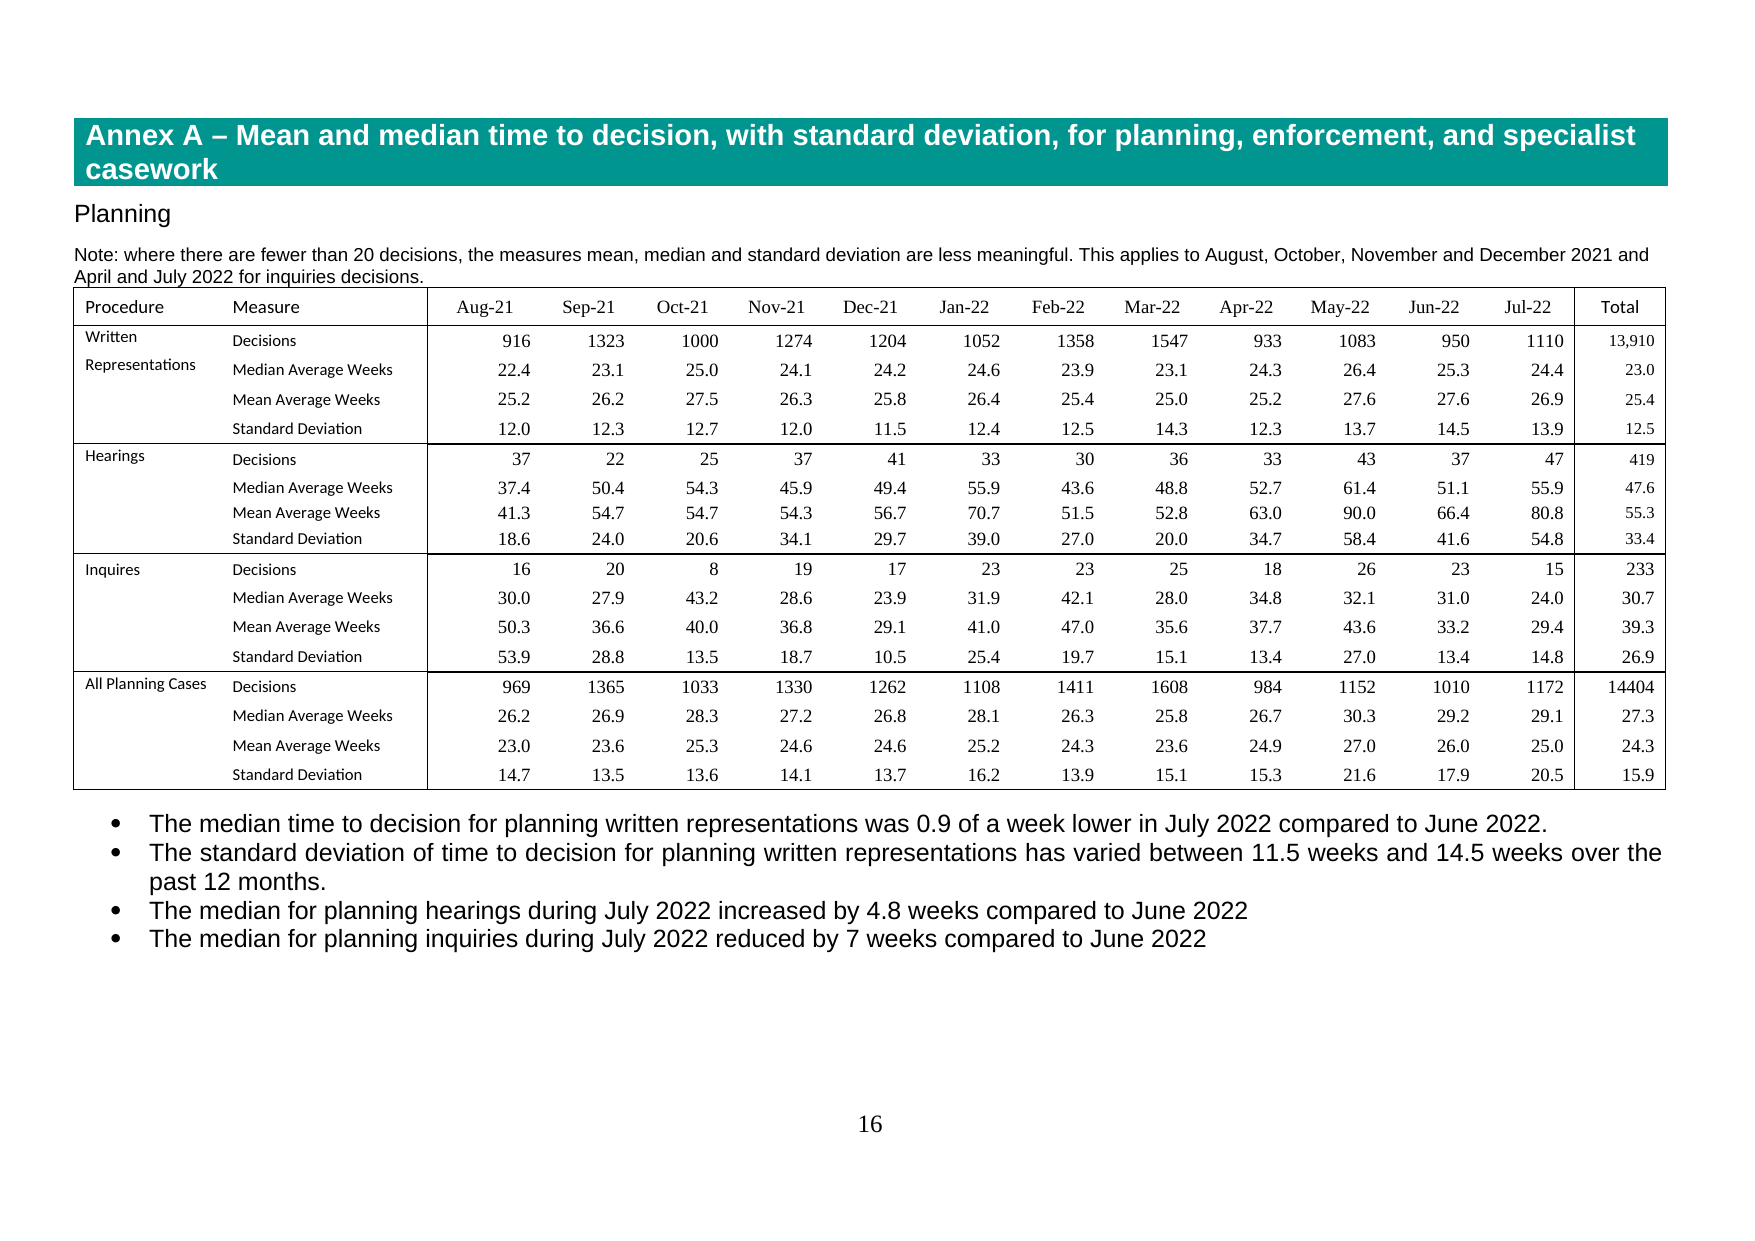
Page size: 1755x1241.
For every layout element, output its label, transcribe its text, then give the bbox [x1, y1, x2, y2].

table_cell 33.2 [1387, 612, 1481, 642]
table_header Dec-21 [824, 288, 917, 325]
table_cell 12.4 [918, 414, 1011, 443]
table_cell 51.1 [1387, 473, 1481, 502]
table_header Nov-21 [730, 288, 823, 325]
table_cell 26.0 [1387, 730, 1481, 759]
table_cell 43.2 [636, 583, 729, 612]
table_cell 54.8 [1481, 524, 1574, 553]
table_cell 13.6 [636, 760, 729, 789]
table_cell [74, 524, 221, 553]
table_cell 23.9 [1011, 355, 1105, 384]
table_cell 10.5 [824, 642, 917, 671]
table_cell 34.1 [730, 524, 823, 553]
table_cell 27.5 [636, 384, 729, 414]
table_cell 1010 [1387, 673, 1481, 701]
table_cell 15.1 [1105, 760, 1199, 789]
table_cell 419 [1575, 445, 1665, 473]
table_cell 27.6 [1387, 384, 1481, 414]
table_cell 26.7 [1199, 701, 1293, 730]
table_cell 8 [636, 555, 729, 583]
table_cell [74, 642, 221, 671]
table_cell Decisions [221, 554, 427, 583]
table_cell Median Average Weeks [221, 583, 427, 612]
table_cell 13.5 [542, 760, 636, 789]
table_cell 54.7 [542, 502, 636, 524]
table_cell 29.1 [824, 612, 917, 642]
table_cell 1547 [1105, 326, 1199, 355]
table_cell 61.4 [1293, 473, 1387, 502]
table_cell 1330 [730, 673, 823, 701]
table_cell 27.0 [1293, 642, 1387, 671]
table_cell 45.9 [730, 473, 823, 502]
table_cell 30.3 [1293, 701, 1387, 730]
table_cell 23.0 [428, 730, 542, 759]
table_header Procedure [74, 288, 221, 325]
table_cell 23.9 [824, 583, 917, 612]
table_cell 984 [1199, 673, 1293, 701]
table_cell 58.4 [1293, 524, 1387, 553]
table_cell 20.5 [1481, 760, 1574, 789]
table_cell 31.9 [918, 583, 1011, 612]
table_cell 55.9 [1481, 473, 1574, 502]
table_cell 25.8 [1105, 701, 1199, 730]
text Note: where there are fewer than 20 decisions, the measures mean, median and standard deviation are less meaningful. This applies to August, October, November and December 2021 and April and July 2022 for inquiries decisions. [74, 244, 1666, 287]
table_cell 13.9 [1011, 760, 1105, 789]
table_cell 34.7 [1199, 524, 1293, 553]
list The median time to decision for planning written representations was 0.9 of a week lower in July 2022 compared to June 2022. [111, 809, 1666, 838]
table_cell 63.0 [1199, 502, 1293, 524]
table_cell Decisions [221, 326, 427, 355]
table_cell 28.0 [1105, 583, 1199, 612]
table_header Oct-21 [636, 288, 729, 325]
table_header Measure [221, 288, 427, 325]
table_cell 26.3 [730, 384, 823, 414]
table_cell 1108 [918, 673, 1011, 701]
table_cell 27.9 [542, 583, 636, 612]
table_cell 40.0 [636, 612, 729, 642]
table_cell 27.3 [1575, 701, 1665, 730]
table_cell 41.0 [918, 612, 1011, 642]
table_cell 13.5 [636, 642, 729, 671]
table_cell 23 [1011, 555, 1105, 583]
table_cell 20.0 [1105, 524, 1199, 553]
table_cell 23.6 [1105, 730, 1199, 759]
table_cell 32.1 [1293, 583, 1387, 612]
table_cell 24.4 [1481, 355, 1574, 384]
table_cell 48.8 [1105, 473, 1199, 502]
table_cell 56.7 [824, 502, 917, 524]
table_cell 233 [1575, 555, 1665, 583]
table_cell 25.4 [1011, 384, 1105, 414]
table_cell 29.1 [1481, 701, 1574, 730]
table_cell 37.4 [428, 473, 542, 502]
table_cell 24.9 [1199, 730, 1293, 759]
table_cell 33.4 [1575, 524, 1665, 553]
table_cell 27.0 [1011, 524, 1105, 553]
table_cell 30.7 [1575, 583, 1665, 612]
table_cell 54.3 [636, 473, 729, 502]
table_cell 80.8 [1481, 502, 1574, 524]
table_cell 13.7 [1293, 414, 1387, 443]
table_cell 26.9 [1481, 384, 1574, 414]
table_cell 14.1 [730, 760, 823, 789]
table_cell 1262 [824, 673, 917, 701]
table_cell 33 [1199, 445, 1293, 473]
table_cell 37.7 [1199, 612, 1293, 642]
table_cell 26.8 [824, 701, 917, 730]
table_cell 1204 [824, 326, 917, 355]
table_cell 26.2 [428, 701, 542, 730]
table_cell 41.6 [1387, 524, 1481, 553]
table_cell 43.6 [1011, 473, 1105, 502]
table_cell 43 [1293, 445, 1387, 473]
table_cell 35.6 [1105, 612, 1199, 642]
table_cell 12.0 [428, 414, 542, 443]
table_cell 23.0 [1575, 355, 1665, 384]
table_cell 14404 [1575, 673, 1665, 701]
table_cell 25 [636, 445, 729, 473]
table_cell 25.2 [1199, 384, 1293, 414]
table_cell 50.3 [428, 612, 542, 642]
table_cell 12.7 [636, 414, 729, 443]
table_cell 13.7 [824, 760, 917, 789]
table_cell 1000 [636, 326, 729, 355]
table_header Mar-22 [1105, 288, 1199, 325]
table_header Apr-22 [1199, 288, 1293, 325]
table_cell 1608 [1105, 673, 1199, 701]
table_cell 13,910 [1575, 326, 1665, 355]
table_cell 1274 [730, 326, 823, 355]
table_cell 29.4 [1481, 612, 1574, 642]
table_cell 1323 [542, 326, 636, 355]
table_cell Inquires [74, 554, 221, 583]
table_cell 28.8 [542, 642, 636, 671]
table_cell 13.4 [1199, 642, 1293, 671]
table_cell 950 [1387, 326, 1481, 355]
table_cell 25.4 [918, 642, 1011, 671]
table_cell 17.9 [1387, 760, 1481, 789]
table_cell Decisions [221, 672, 427, 701]
table_cell 12.3 [542, 414, 636, 443]
table_cell 27.0 [1293, 730, 1387, 759]
table_cell 27.6 [1293, 384, 1387, 414]
table_cell Standard Deviation [221, 524, 427, 553]
table_cell 28.3 [636, 701, 729, 730]
table_cell 22.4 [428, 355, 542, 384]
table_cell 23 [1387, 555, 1481, 583]
table_cell 1365 [542, 673, 636, 701]
table_header Jul-22 [1481, 288, 1574, 325]
table_cell Median Average Weeks [221, 473, 427, 502]
table_cell 25.3 [636, 730, 729, 759]
table_cell 16.2 [918, 760, 1011, 789]
table_cell 29.7 [824, 524, 917, 553]
table_cell 24.1 [730, 355, 823, 384]
table_cell 26.4 [1293, 355, 1387, 384]
table_cell 15.3 [1199, 760, 1293, 789]
table_cell Standard Deviation [221, 414, 427, 443]
table_cell 20 [542, 555, 636, 583]
table_cell Hearings [74, 444, 221, 473]
table_cell 26.3 [1011, 701, 1105, 730]
table_cell 29.2 [1387, 701, 1481, 730]
table_cell 916 [428, 326, 542, 355]
table_cell 27.2 [730, 701, 823, 730]
table_cell 19.7 [1011, 642, 1105, 671]
table_header Aug-21 [428, 288, 542, 325]
table_cell Median Average Weeks [221, 355, 427, 384]
table_cell 1033 [636, 673, 729, 701]
table_header Total [1575, 288, 1665, 325]
table_header Annex A – Mean and median time to decision, with standard deviation, for planning, enforcement, and specialist casework [74, 118, 1668, 186]
table_cell 47 [1481, 445, 1574, 473]
table_cell 18.6 [428, 524, 542, 553]
table_cell 23.1 [1105, 355, 1199, 384]
table_cell 12.3 [1199, 414, 1293, 443]
table_cell 53.9 [428, 642, 542, 671]
table_cell Mean Average Weeks [221, 384, 427, 414]
table_cell 19 [730, 555, 823, 583]
table_cell 36 [1105, 445, 1199, 473]
table_cell 36.6 [542, 612, 636, 642]
text Planning [74, 198, 1666, 227]
table_cell 13.4 [1387, 642, 1481, 671]
table_cell 14.8 [1481, 642, 1574, 671]
table_header Jan-22 [918, 288, 1011, 325]
table_cell 54.7 [636, 502, 729, 524]
table_cell 24.3 [1011, 730, 1105, 759]
table_cell Representations [74, 355, 221, 443]
table_cell 37 [730, 445, 823, 473]
table_cell Standard Deviation [221, 760, 427, 789]
table_cell Mean Average Weeks [221, 612, 427, 642]
table_cell 30 [1011, 445, 1105, 473]
table_cell 1110 [1481, 326, 1574, 355]
table_cell 14.5 [1387, 414, 1481, 443]
table_cell 1172 [1481, 673, 1574, 701]
table_cell 1411 [1011, 673, 1105, 701]
table_cell 50.4 [542, 473, 636, 502]
table_cell 66.4 [1387, 502, 1481, 524]
table_header Feb-22 [1011, 288, 1105, 325]
table_cell 24.3 [1199, 355, 1293, 384]
table_cell 47.6 [1575, 473, 1665, 502]
table_cell Mean Average Weeks [221, 730, 427, 759]
table_cell 21.6 [1293, 760, 1387, 789]
table_header Sep-21 [542, 288, 636, 325]
table_cell 15.9 [1575, 760, 1665, 789]
table_cell 24.6 [824, 730, 917, 759]
table_cell 26.2 [542, 384, 636, 414]
table_cell 90.0 [1293, 502, 1387, 524]
table_cell 24.2 [824, 355, 917, 384]
list The standard deviation of time to decision for planning written representations has varied between 11.5 weeks and 14.5 weeks over the past 12 months. [111, 838, 1666, 896]
table_cell 14.3 [1105, 414, 1199, 443]
table_cell Median Average Weeks [221, 701, 427, 730]
table_cell 42.1 [1011, 583, 1105, 612]
table_cell 25.2 [918, 730, 1011, 759]
table_cell 12.5 [1575, 414, 1665, 443]
table_cell 1052 [918, 326, 1011, 355]
table_cell 18.7 [730, 642, 823, 671]
table_cell 25 [1105, 555, 1199, 583]
table_cell 24.3 [1575, 730, 1665, 759]
table_cell 37 [1387, 445, 1481, 473]
table_cell 43.6 [1293, 612, 1387, 642]
table_cell 1083 [1293, 326, 1387, 355]
table_cell 31.0 [1387, 583, 1481, 612]
table_cell [74, 583, 221, 642]
table_cell 20.6 [636, 524, 729, 553]
table_cell 28.1 [918, 701, 1011, 730]
table_cell 1358 [1011, 326, 1105, 355]
table_cell 18 [1199, 555, 1293, 583]
table_cell 55.9 [918, 473, 1011, 502]
table_cell All Planning Cases [74, 672, 221, 789]
table_cell 36.8 [730, 612, 823, 642]
table_cell 23 [918, 555, 1011, 583]
table_cell 24.6 [730, 730, 823, 759]
table_cell 25.0 [636, 355, 729, 384]
table_cell 1152 [1293, 673, 1387, 701]
table_cell 54.3 [730, 502, 823, 524]
table_cell 24.0 [1481, 583, 1574, 612]
table_cell 11.5 [824, 414, 917, 443]
table_cell 41.3 [428, 502, 542, 524]
table_cell 34.8 [1199, 583, 1293, 612]
list The median for planning inquiries during July 2022 reduced by 7 weeks compared to June 2022 [111, 924, 1666, 953]
table_cell Written [74, 326, 221, 355]
table_cell 15 [1481, 555, 1574, 583]
table_cell 52.7 [1199, 473, 1293, 502]
table_cell 30.0 [428, 583, 542, 612]
table_cell 39.3 [1575, 612, 1665, 642]
table_cell 12.0 [730, 414, 823, 443]
table_cell 17 [824, 555, 917, 583]
table_cell [74, 473, 221, 524]
table_cell 41 [824, 445, 917, 473]
table_cell 16 [428, 555, 542, 583]
table_cell 12.5 [1011, 414, 1105, 443]
table_header May-22 [1293, 288, 1387, 325]
table_cell 33 [918, 445, 1011, 473]
table_cell 26.9 [1575, 642, 1665, 671]
table_cell 24.6 [918, 355, 1011, 384]
table_cell 13.9 [1481, 414, 1574, 443]
table_cell 55.3 [1575, 502, 1665, 524]
table_cell 22 [542, 445, 636, 473]
table_cell 969 [428, 673, 542, 701]
table_cell 47.0 [1011, 612, 1105, 642]
table_cell 39.0 [918, 524, 1011, 553]
table_cell 25.0 [1481, 730, 1574, 759]
table_cell 28.6 [730, 583, 823, 612]
table_cell 26.9 [542, 701, 636, 730]
table_cell 26.4 [918, 384, 1011, 414]
table_cell 51.5 [1011, 502, 1105, 524]
table_cell Decisions [221, 444, 427, 473]
table_cell 25.4 [1575, 384, 1665, 414]
table_cell 25.2 [428, 384, 542, 414]
table_cell 49.4 [824, 473, 917, 502]
table_cell Mean Average Weeks [221, 502, 427, 524]
table_cell 23.1 [542, 355, 636, 384]
table_cell 25.8 [824, 384, 917, 414]
table_cell 26 [1293, 555, 1387, 583]
table_cell 70.7 [918, 502, 1011, 524]
table_cell 933 [1199, 326, 1293, 355]
table_header Jun-22 [1387, 288, 1481, 325]
table_cell 52.8 [1105, 502, 1199, 524]
table_cell 25.3 [1387, 355, 1481, 384]
list The median for planning hearings during July 2022 increased by 4.8 weeks compared to June 2022 [111, 896, 1666, 924]
table_cell 15.1 [1105, 642, 1199, 671]
table_cell 23.6 [542, 730, 636, 759]
table_cell 37 [428, 445, 542, 473]
table_cell 25.0 [1105, 384, 1199, 414]
table_cell 14.7 [428, 760, 542, 789]
table_cell 24.0 [542, 524, 636, 553]
table_cell Standard Deviation [221, 642, 427, 671]
